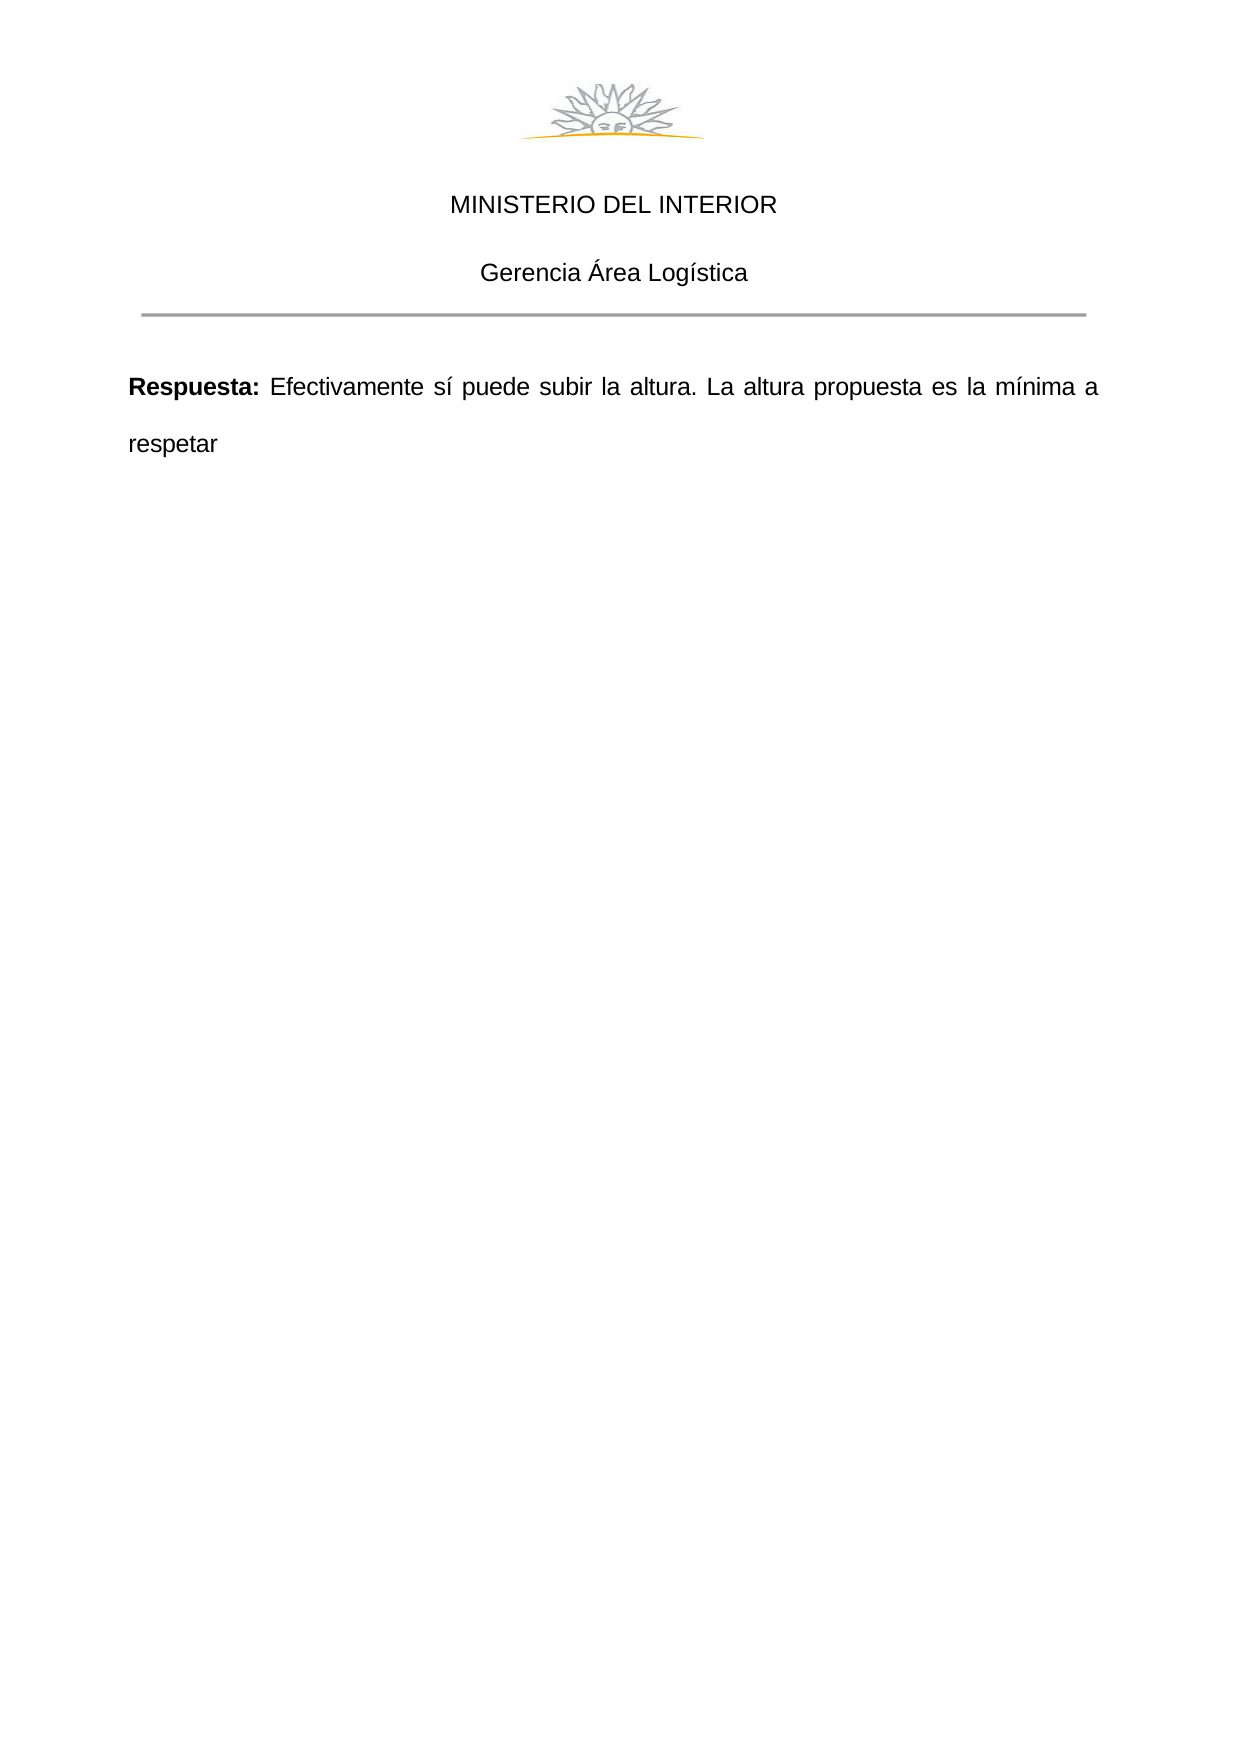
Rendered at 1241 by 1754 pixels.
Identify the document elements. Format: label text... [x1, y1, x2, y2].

text Respuesta: Efectivamente sí puede subir la altura. La altura propuesta es la mínima a respetar [128, 372, 1100, 458]
picture [516, 81, 712, 143]
